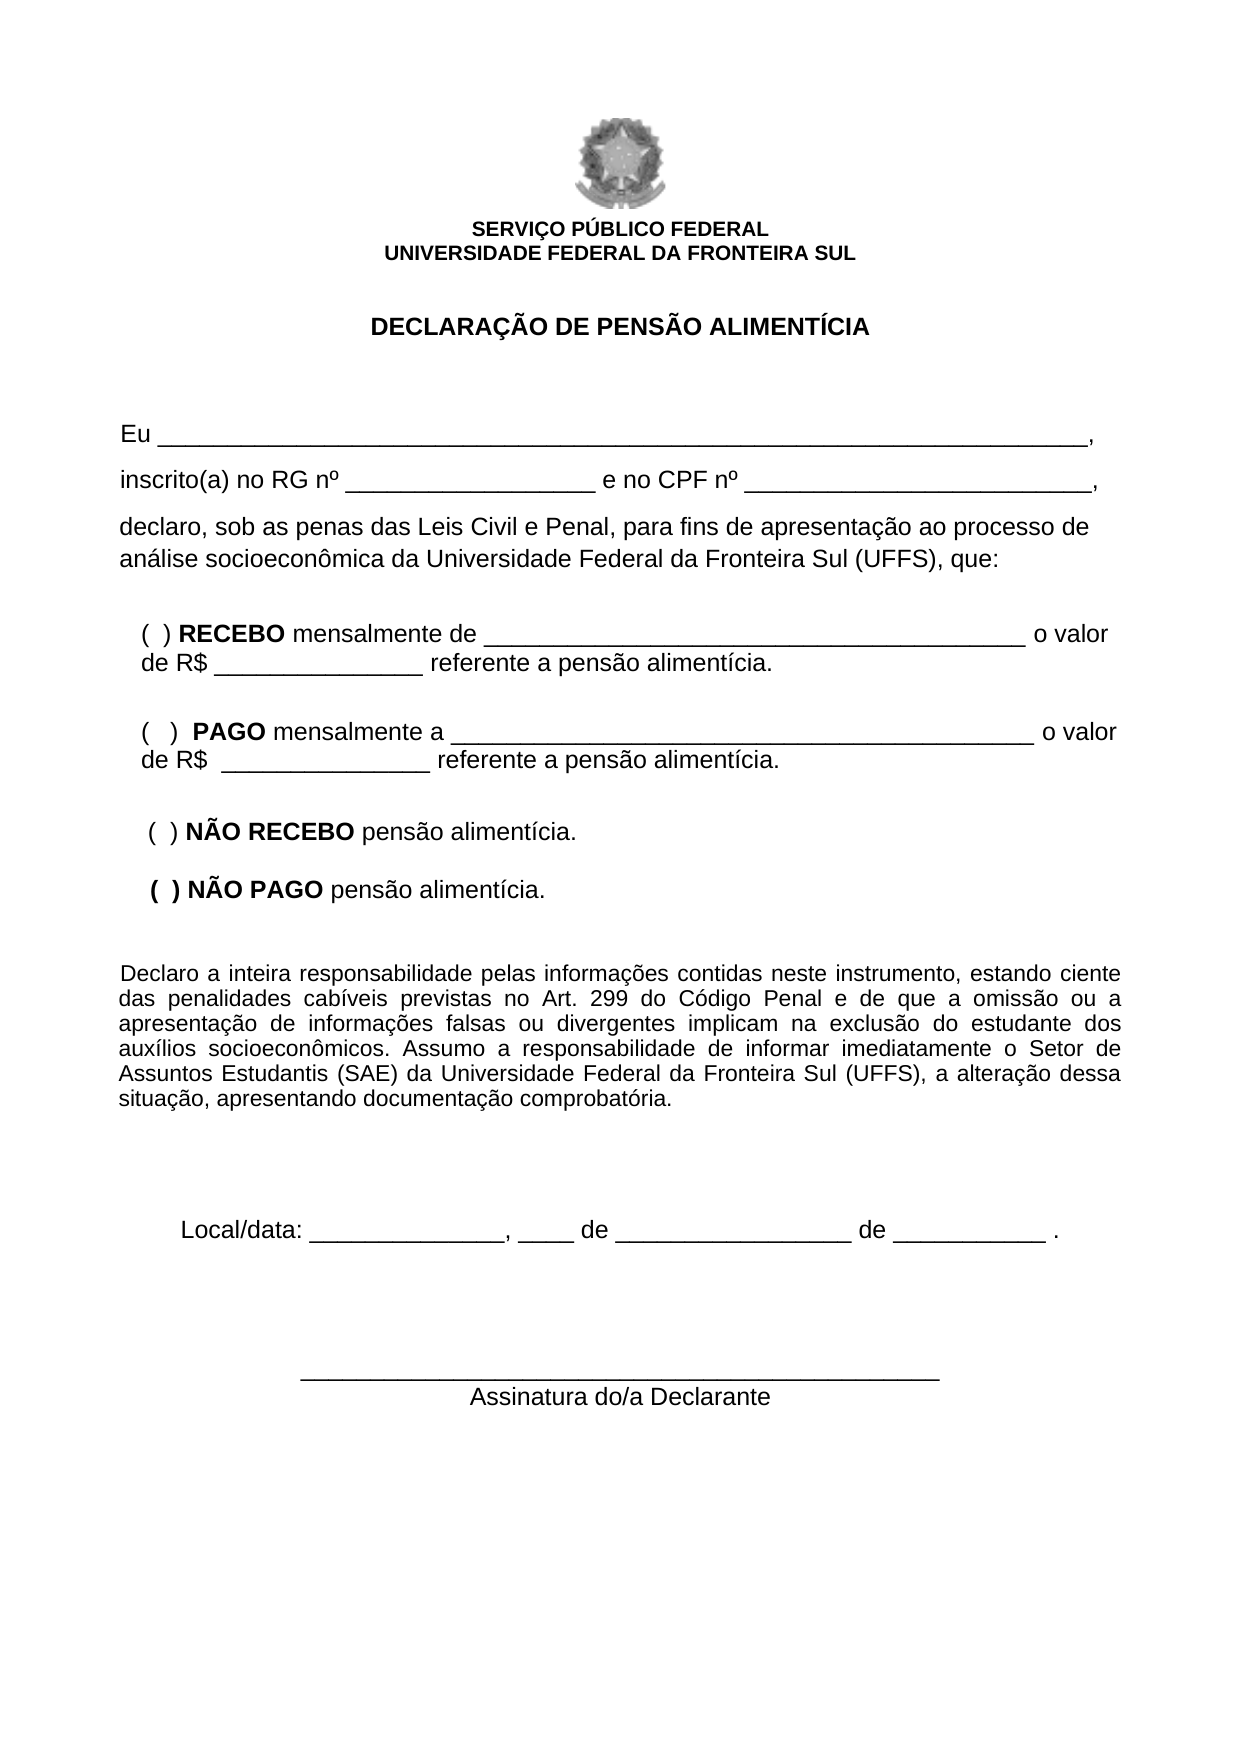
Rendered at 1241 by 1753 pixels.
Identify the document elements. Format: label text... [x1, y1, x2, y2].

text ( ) PAGO mensalmente a __________________________________________ o valor de R$ _______________ referente a pensão alimentícia. [141, 717, 1122, 774]
text ______________________________________________ [118, 1353, 1122, 1381]
text declaro, sob as penas das Leis Civil e Penal, para fins de apresentação ao processo de análise socioeconômica da Universidade Federal da Fronteira Sul (UFFS), que: [119, 512, 1120, 572]
text SERVIÇO PÚBLICO FEDERAL [118, 216, 1122, 240]
text DECLARAÇÃO DE PENSÃO ALIMENTÍCIA [118, 312, 1122, 341]
text ( ) NÃO RECEBO pensão alimentícia. [141, 817, 1122, 845]
text ( ) NÃO PAGO pensão alimentícia. [150, 875, 1122, 903]
text UNIVERSIDADE FEDERAL DA FRONTEIRA SUL [118, 240, 1122, 264]
text ( ) RECEBO mensalmente de _______________________________________ o valor de R$ _______________ referente a pensão alimentícia. [141, 619, 1122, 676]
text Assinatura do/a Declarante [118, 1381, 1122, 1410]
text Declaro a inteira responsabilidade pelas informações contidas neste instrumento, estando ciente das penalidades cabíveis previstas no Art. 299 do Código Penal e de que a omissão ou a apresentação de informações falsas ou divergentes implicam na exclusão do estudante dos auxílios socioeconômicos. Assumo a responsabilidade de informar imediatamente o Setor de Assuntos Estudantis (SAE) da Universidade Federal da Fronteira Sul (UFFS), a alteração dessa situação, apresentando documentação comprobatória. [118, 961, 1122, 1112]
text Eu ___________________________________________________________________, inscrito(a) no RG nº __________________ e no CPF nº _________________________, [120, 419, 1123, 494]
text Local/data: ______________, ____ de _________________ de ___________ . [118, 1215, 1122, 1244]
picture [575, 118, 666, 209]
